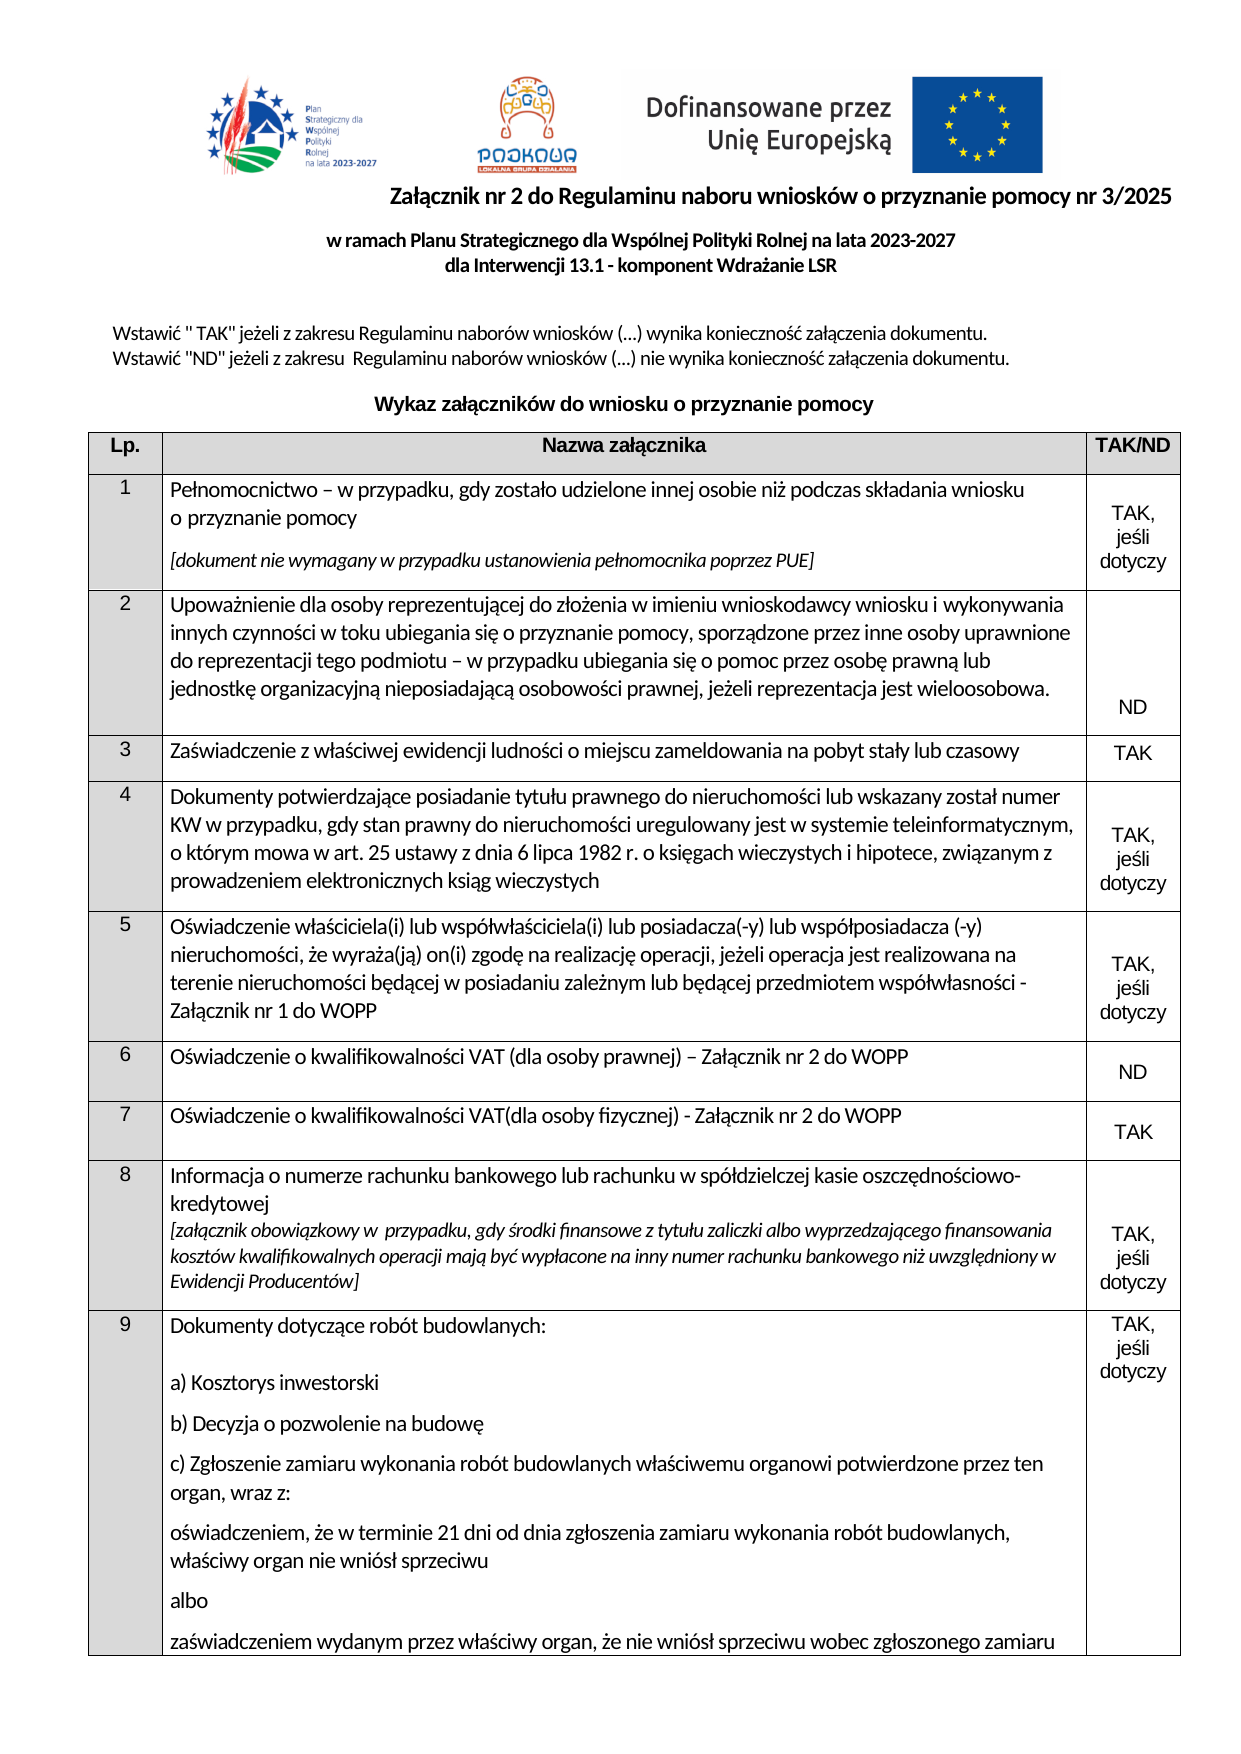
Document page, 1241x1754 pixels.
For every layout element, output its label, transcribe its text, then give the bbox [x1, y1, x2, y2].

table_cell 7 [89, 1102, 162, 1160]
table_cell 4 [89, 782, 162, 911]
table_cell Informacja o numerze rachunku bankowego lub rachunku w spółdzielczej kasie oszczędnościowo-kredytowej [załącznik obowiązkowy w przypadku, gdy środki finansowe z tytułu zaliczki albo wyprzedzającego finansowania kosztów kwalifikowalnych operacji mają być wypłacone na inny numer rachunku bankowego niż uwzględniony w Ewidencji Producentów] [163, 1161, 1086, 1310]
table_header [89, 180, 105, 391]
table_cell Pełnomocnictwo – w przypadku, gdy zostało udzielone innej osobie niż podczas składania wniosku o przyznanie pomocy [dokument nie wymagany w przypadku ustanowienia pełnomocnika poprzez PUE] [163, 475, 1086, 589]
table_cell TAK, jeśli dotyczy [1087, 1161, 1180, 1310]
table_cell Dokumenty potwierdzające posiadanie tytułu prawnego do nieruchomości lub wskazany został numer KW w przypadku, gdy stan prawny do nieruchomości uregulowany jest w systemie teleinformatycznym, o którym mowa w art. 25 ustawy z dnia 6 lipca 1982 r. o księgach wieczystych i hipotece, związanym z prowadzeniem elektronicznych ksiąg wieczystych [163, 782, 1086, 911]
table_cell 3 [89, 736, 162, 781]
table_cell TAK/ND [1087, 433, 1180, 474]
table_cell Upoważnienie dla osoby reprezentującej do złożenia w imieniu wnioskodawcy wniosku i wykonywania innych czynności w toku ubiegania się o przyznanie pomocy, sporządzone przez inne osoby uprawnione do reprezentacji tego podmiotu – w przypadku ubiegania się o pomoc przez osobę prawną lub jednostkę organizacyjną nieposiadającą osobowości prawnej, jeżeli reprezentacja jest wieloosobowa. [163, 591, 1086, 735]
table_cell Lp. [89, 433, 162, 474]
table_cell Nazwa załącznika [163, 433, 1086, 474]
table_cell 9 [89, 1311, 162, 1655]
table_cell Zaświadczenie z właściwej ewidencji ludności o miejscu zameldowania na pobyt stały lub czasowy [163, 736, 1086, 781]
table_cell 1 [89, 475, 162, 589]
table_cell 6 [89, 1042, 162, 1101]
table_cell [1086, 391, 1180, 432]
table_cell Wykaz załączników do wniosku o przyznanie pomocy [163, 391, 1086, 432]
table_cell TAK [1087, 736, 1180, 781]
table_cell ND [1087, 591, 1180, 735]
table_cell TAK, jeśli dotyczy [1087, 475, 1180, 589]
table_cell Oświadczenie o kwalifikowalności VAT(dla osoby fizycznej) - Załącznik nr 2 do WOPP [163, 1102, 1086, 1160]
table_cell Dokumenty dotyczące robót budowlanych: a) Kosztorys inwestorski b) Decyzja o pozwolenie na budowę c) Zgłoszenie zamiaru wykonania robót budowlanych właściwemu organowi potwierdzone przez ten organ, wraz z: oświadczeniem, że w terminie 21 dni od dnia zgłoszenia zamiaru wykonania robót budowlanych, właściwy organ nie wniósł sprzeciwu albo zaświadczeniem wydanym przez właściwy organ, że nie wniósł sprzeciwu wobec zgłoszonego zamiaru [163, 1311, 1086, 1655]
table_cell 8 [89, 1161, 162, 1310]
table_cell ND [1087, 1042, 1180, 1101]
table_cell TAK, jeśli dotyczy [1087, 1311, 1180, 1655]
table_cell Oświadczenie o kwalifikowalności VAT (dla osoby prawnej) – Załącznik nr 2 do WOPP [163, 1042, 1086, 1101]
table_cell Oświadczenie właściciela(i) lub współwłaściciela(i) lub posiadacza(-y) lub współposiadacza (-y) nieruchomości, że wyraża(ją) on(i) zgodę na realizację operacji, jeżeli operacja jest realizowana na terenie nieruchomości będącej w posiadaniu zależnym lub będącej przedmiotem współwłasności - Załącznik nr 1 do WOPP [163, 912, 1086, 1041]
table_cell 5 [89, 912, 162, 1041]
table_cell TAK, jeśli dotyczy [1087, 912, 1180, 1041]
table_cell [89, 391, 162, 432]
table_cell 2 [89, 591, 162, 735]
table_cell TAK, jeśli dotyczy [1087, 782, 1180, 911]
table_cell TAK [1087, 1102, 1180, 1160]
table_header Załącznik nr 2 do Regulaminu naboru wniosków o przyznanie pomocy nr 3/2025 w ramach Planu Strategicznego dla Wspólnej Polityki Rolnej na lata 2023-2027 dla Interwencji 13.1 - komponent Wdrażanie LSR Wstawić " TAK" jeżeli z zakresu Regulaminu naborów wniosków (...) wynika konieczność załączenia dokumentu. Wstawić "ND" jeżeli z zakresu Regulaminu naborów wniosków (...) nie wynika konieczność załączenia dokumentu. [105, 180, 1180, 391]
